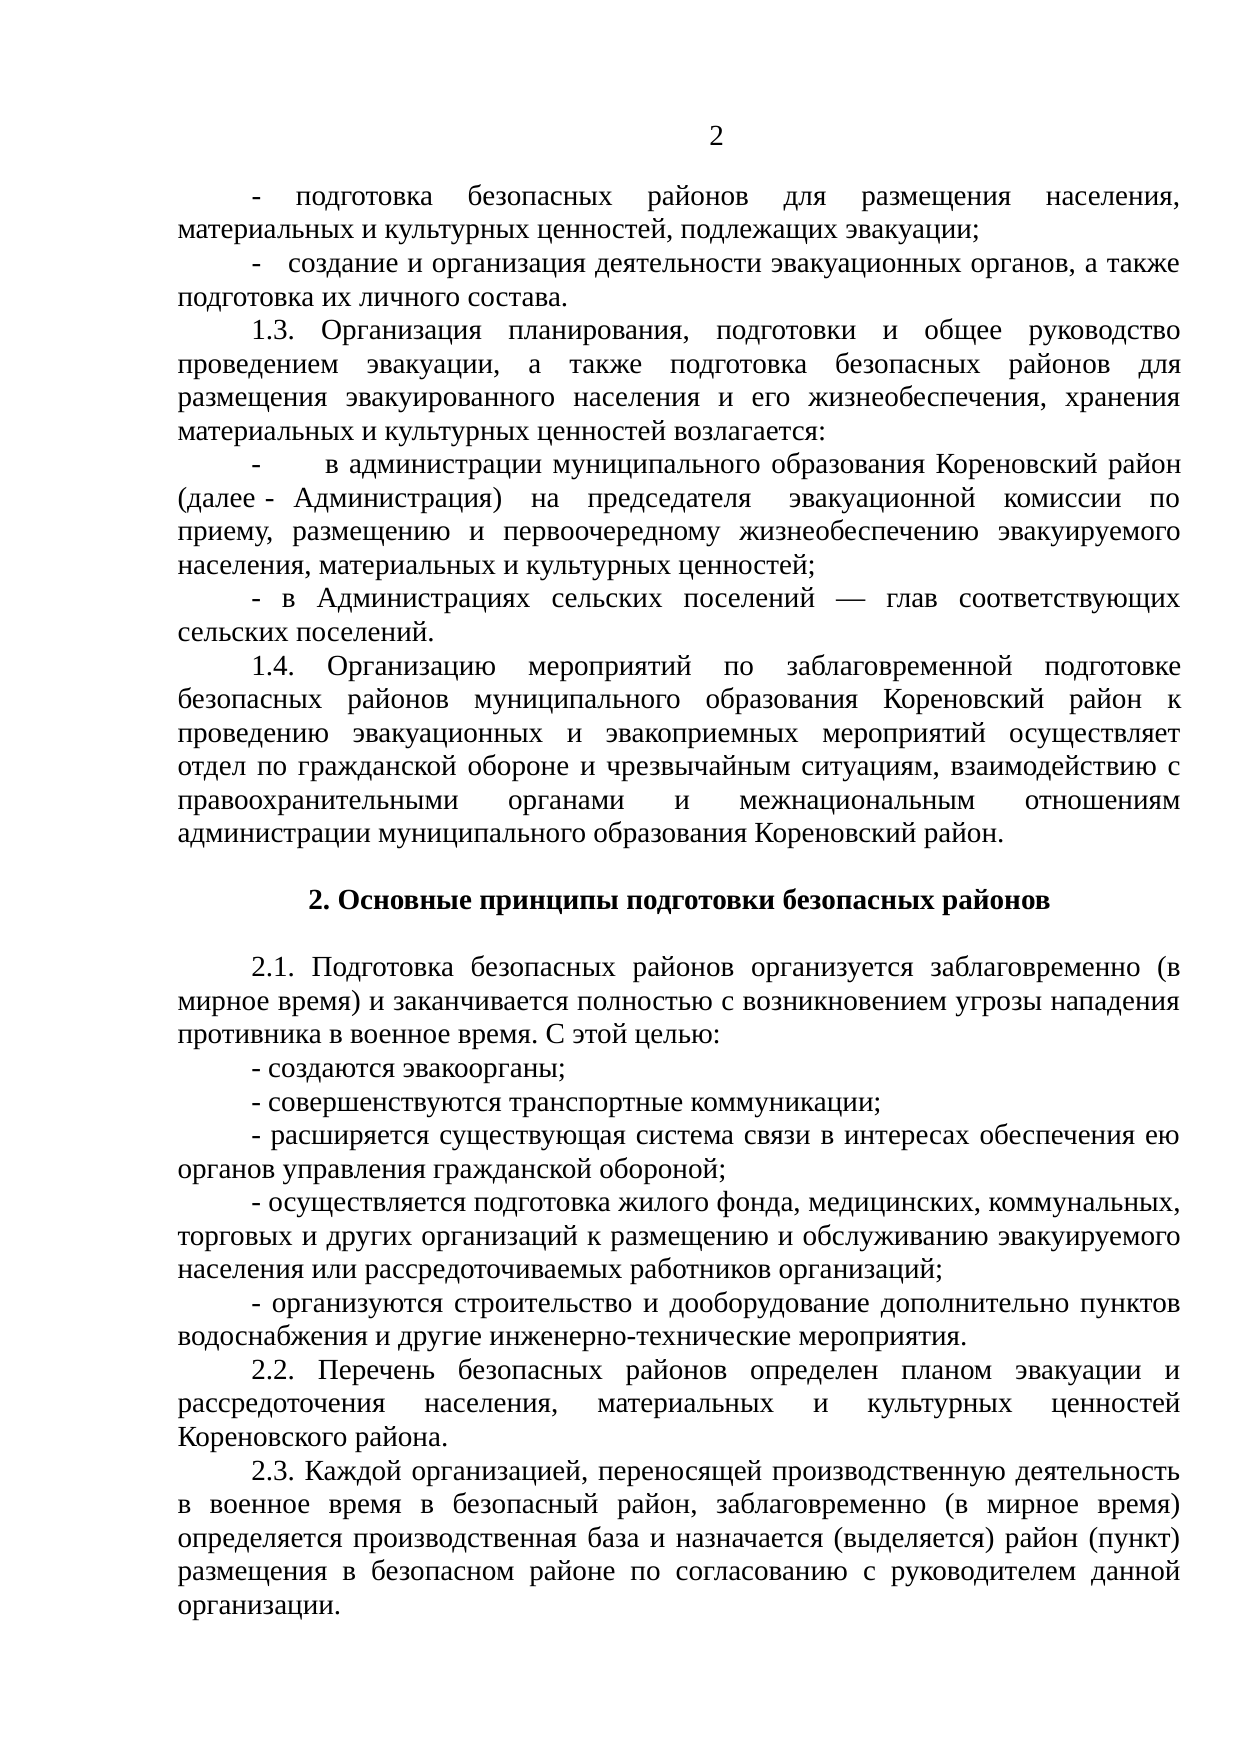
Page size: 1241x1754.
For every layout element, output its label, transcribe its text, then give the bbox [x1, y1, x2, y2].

text - создание и организация деятельности эвакуационных органов, а также подготовка их лично­го состава. [177, 245, 1181, 312]
text 2.3. Каждой организацией, переносящей производственную деятельность в военное время в безопасный район, заблаговременно (в мирное время) определяется производственная база и назначается (выделяется) район (пункт) размещения в безопасном районе по согласованию с руководителем данной организации. [177, 1453, 1181, 1620]
text - расширяется существующая система связи в интересах обеспечения ею органов управления гражданской обороной; [177, 1117, 1181, 1184]
text 2 [177, 118, 1181, 152]
text - в администрации муниципального образования Кореновский район (далее - Администрация) на председателя эвакуационной комиссии по приему, размещению и первоочередному жизнеобеспечению эвакуируемого населения, материальных и культурных ценностей; [177, 446, 1181, 581]
text - в Администрациях сельских поселений — глав соответствующих сельских поселений. [177, 581, 1181, 648]
text - совершенствуются транспортные коммуникации; [177, 1084, 1181, 1117]
text - организуются строительство и дооборудование дополнительно пунктов водоснабжения и другие инженерно-технические мероприятия. [177, 1285, 1181, 1352]
text - создаются эвакоорганы; [177, 1050, 1181, 1084]
text 1.4. Организацию мероприятий по заблаговременной подготовке безопасных районов муниципального образования Кореновский район к проведению эвакуационных и эвакоприемных мероприятий осуществляет отдел по гражданской обороне и чрезвычайным ситуациям, взаимодействию с правоохранительными органами и межнациональным отношениям администрации муниципального образования Кореновский район. [177, 648, 1181, 849]
text 2.2. Перечень безопасных районов определен планом эвакуации и рассредоточения населения, материальных и культурных ценностей Кореновского района. [177, 1352, 1181, 1453]
text - осуществляется подготовка жилого фонда, медицинских, коммунальных, торговых и других организаций к размещению и обслуживанию эвакуируемого населения или рассредоточиваемых работников организаций; [177, 1184, 1181, 1285]
text 2.1. Подготовка безопасных районов организуется заблаговременно (в мирное время) и заканчивается полностью с возникновением угрозы нападения противника в военное время. С этой целью: [177, 949, 1181, 1050]
text - подготовка безопасных районов для размещения населения, материальных и культурных ценностей, подлежащих эвакуации; [177, 178, 1181, 245]
text 1.3. Организация планирования, подготовки и общее руководство проведением эвакуации, а также подготовка безопасных районов для размещения эвакуированного населения и его жизнеобеспечения, хранения материальных и культурных ценностей возлагается: [177, 312, 1181, 446]
text 2. Основные принципы подготовки безопасных районов [177, 882, 1181, 916]
